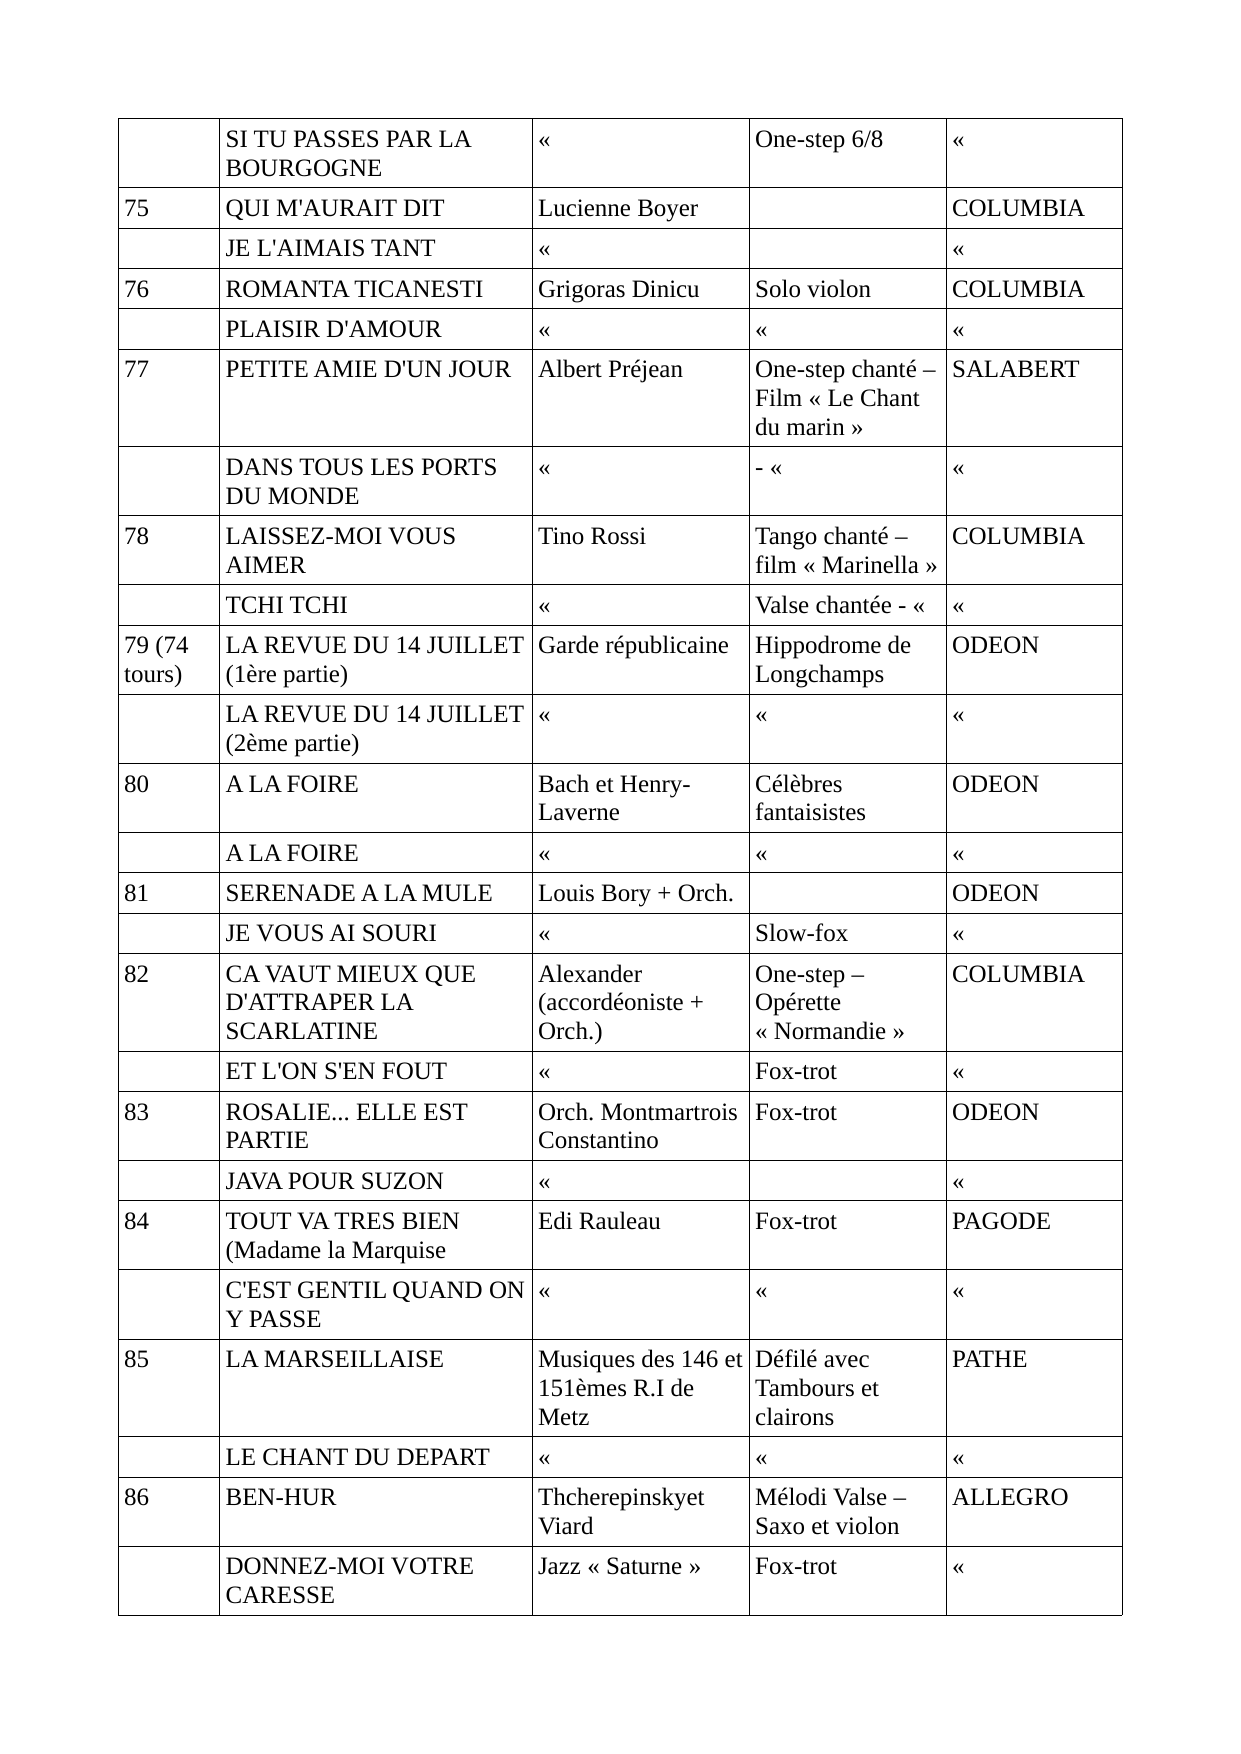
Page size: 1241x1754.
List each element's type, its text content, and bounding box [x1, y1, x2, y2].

table_cell DANS TOUS LES PORTS DU MONDE [220, 447, 532, 515]
table_cell Tino Rossi [533, 516, 749, 584]
table_cell Alexander (accordéoniste + Orch.) [533, 954, 749, 1051]
table_cell Lucienne Boyer [533, 188, 749, 227]
table_cell LE CHANT DU DEPART [220, 1437, 532, 1477]
table_cell « [533, 1052, 749, 1091]
table_cell « [750, 1270, 946, 1338]
table_cell LA REVUE DU 14 JUILLET (1ère partie) [220, 626, 532, 694]
table_cell COLUMBIA [947, 188, 1122, 227]
table_cell 83 [119, 1092, 219, 1160]
table_cell « [947, 229, 1122, 268]
table_cell ET L'ON S'EN FOUT [220, 1052, 532, 1091]
table_cell 81 [119, 873, 219, 912]
table_cell Fox-trot [750, 1052, 946, 1091]
table_cell « [947, 585, 1122, 625]
table_cell [750, 1161, 946, 1200]
table_cell Musiques des 146 et 151èmes R.I de Metz [533, 1340, 749, 1436]
table_cell C'EST GENTIL QUAND ON Y PASSE [220, 1270, 532, 1338]
table_cell [119, 585, 219, 625]
table_cell A LA FOIRE [220, 833, 532, 872]
table_cell « [947, 309, 1122, 348]
table_cell COLUMBIA [947, 516, 1122, 584]
table_cell Célèbres fantaisistes [750, 764, 946, 832]
table_cell [119, 914, 219, 953]
table_cell 77 [119, 350, 219, 446]
table_cell ODEON [947, 626, 1122, 694]
table_cell One-step chanté – Film « Le Chant du marin » [750, 350, 946, 446]
table_cell « [750, 309, 946, 348]
table_cell Fox-trot [750, 1201, 946, 1269]
table_cell « [533, 585, 749, 625]
table_cell [750, 188, 946, 227]
table_cell [119, 833, 219, 872]
table_cell « [533, 447, 749, 515]
table_cell CA VAUT MIEUX QUE D'ATTRAPER LA SCARLATINE [220, 954, 532, 1051]
table_cell SALABERT [947, 350, 1122, 446]
table_cell « [947, 1437, 1122, 1477]
table_cell « [533, 695, 749, 763]
table_cell COLUMBIA [947, 954, 1122, 1051]
table_cell Louis Bory + Orch. [533, 873, 749, 912]
table_cell [119, 695, 219, 763]
table_cell 85 [119, 1340, 219, 1436]
table_cell LA REVUE DU 14 JUILLET (2ème partie) [220, 695, 532, 763]
table_cell [750, 229, 946, 268]
table_cell 78 [119, 516, 219, 584]
table_cell JE L'AIMAIS TANT [220, 229, 532, 268]
table_cell Bach et Henry-Laverne [533, 764, 749, 832]
table_cell [119, 309, 219, 348]
table_cell COLUMBIA [947, 269, 1122, 308]
table_cell [119, 1437, 219, 1477]
table_cell Grigoras Dinicu [533, 269, 749, 308]
table_cell 86 [119, 1478, 219, 1546]
table_cell 84 [119, 1201, 219, 1269]
table_cell « [533, 1161, 749, 1200]
table_cell « [533, 914, 749, 953]
table_cell SERENADE A LA MULE [220, 873, 532, 912]
table_cell 76 [119, 269, 219, 308]
table_cell PAGODE [947, 1201, 1122, 1269]
table_cell PLAISIR D'AMOUR [220, 309, 532, 348]
table_cell « [533, 229, 749, 268]
table_cell DONNEZ-MOI VOTRE CARESSE [220, 1547, 532, 1615]
table_cell [119, 229, 219, 268]
table_cell One-step – Opérette « Normandie » [750, 954, 946, 1051]
table_cell TCHI TCHI [220, 585, 532, 625]
table_cell « [947, 1270, 1122, 1338]
table_cell « [533, 309, 749, 348]
table_cell « [750, 695, 946, 763]
table_cell SI TU PASSES PAR LA BOURGOGNE [220, 119, 532, 187]
table_cell PATHE [947, 1340, 1122, 1436]
table_cell 82 [119, 954, 219, 1051]
table_cell Fox-trot [750, 1092, 946, 1160]
table_cell Valse chantée - « [750, 585, 946, 625]
table_cell Tango chanté – film « Marinella » [750, 516, 946, 584]
table_cell Albert Préjean [533, 350, 749, 446]
table_cell A LA FOIRE [220, 764, 532, 832]
table_cell Orch. Montmartrois Constantino [533, 1092, 749, 1160]
table_cell « [533, 1437, 749, 1477]
table_cell PETITE AMIE D'UN JOUR [220, 350, 532, 446]
table_cell ALLEGRO [947, 1478, 1122, 1546]
table_cell Défilé avec Tambours et clairons [750, 1340, 946, 1436]
table_cell « [533, 1270, 749, 1338]
table_cell « [947, 695, 1122, 763]
table_cell « [533, 833, 749, 872]
table_cell Fox-trot [750, 1547, 946, 1615]
table_cell [119, 1270, 219, 1338]
table_cell 75 [119, 188, 219, 227]
table_cell LA MARSEILLAISE [220, 1340, 532, 1436]
table_cell « [750, 833, 946, 872]
table_cell « [947, 1161, 1122, 1200]
table_cell [750, 873, 946, 912]
table_cell [119, 447, 219, 515]
table_cell ODEON [947, 764, 1122, 832]
table_cell [119, 1052, 219, 1091]
table_cell « [750, 1437, 946, 1477]
table_cell « [947, 914, 1122, 953]
table_cell Garde républicaine [533, 626, 749, 694]
table_cell Thcherepinskyet Viard [533, 1478, 749, 1546]
table_cell ODEON [947, 1092, 1122, 1160]
table_cell [119, 119, 219, 187]
table_cell ROSALIE... ELLE EST PARTIE [220, 1092, 532, 1160]
table_cell Jazz « Saturne » [533, 1547, 749, 1615]
table_cell Mélodi Valse – Saxo et violon [750, 1478, 946, 1546]
table_cell Solo violon [750, 269, 946, 308]
table_cell [119, 1547, 219, 1615]
table_cell One-step 6/8 [750, 119, 946, 187]
table_cell TOUT VA TRES BIEN (Madame la Marquise [220, 1201, 532, 1269]
table_cell ODEON [947, 873, 1122, 912]
table_cell « [947, 833, 1122, 872]
table_cell - « [750, 447, 946, 515]
table_cell QUI M'AURAIT DIT [220, 188, 532, 227]
table_cell « [947, 1052, 1122, 1091]
table_cell JAVA POUR SUZON [220, 1161, 532, 1200]
table_cell Hippodrome de Longchamps [750, 626, 946, 694]
table_cell « [947, 447, 1122, 515]
table_cell « [947, 119, 1122, 187]
table_cell Edi Rauleau [533, 1201, 749, 1269]
table_cell « [947, 1547, 1122, 1615]
table_cell [119, 1161, 219, 1200]
table_cell 79 (74 tours) [119, 626, 219, 694]
table_cell ROMANTA TICANESTI [220, 269, 532, 308]
table_cell BEN-HUR [220, 1478, 532, 1546]
table_cell « [533, 119, 749, 187]
table_cell JE VOUS AI SOURI [220, 914, 532, 953]
table_cell 80 [119, 764, 219, 832]
table_cell Slow-fox [750, 914, 946, 953]
table_cell LAISSEZ-MOI VOUS AIMER [220, 516, 532, 584]
